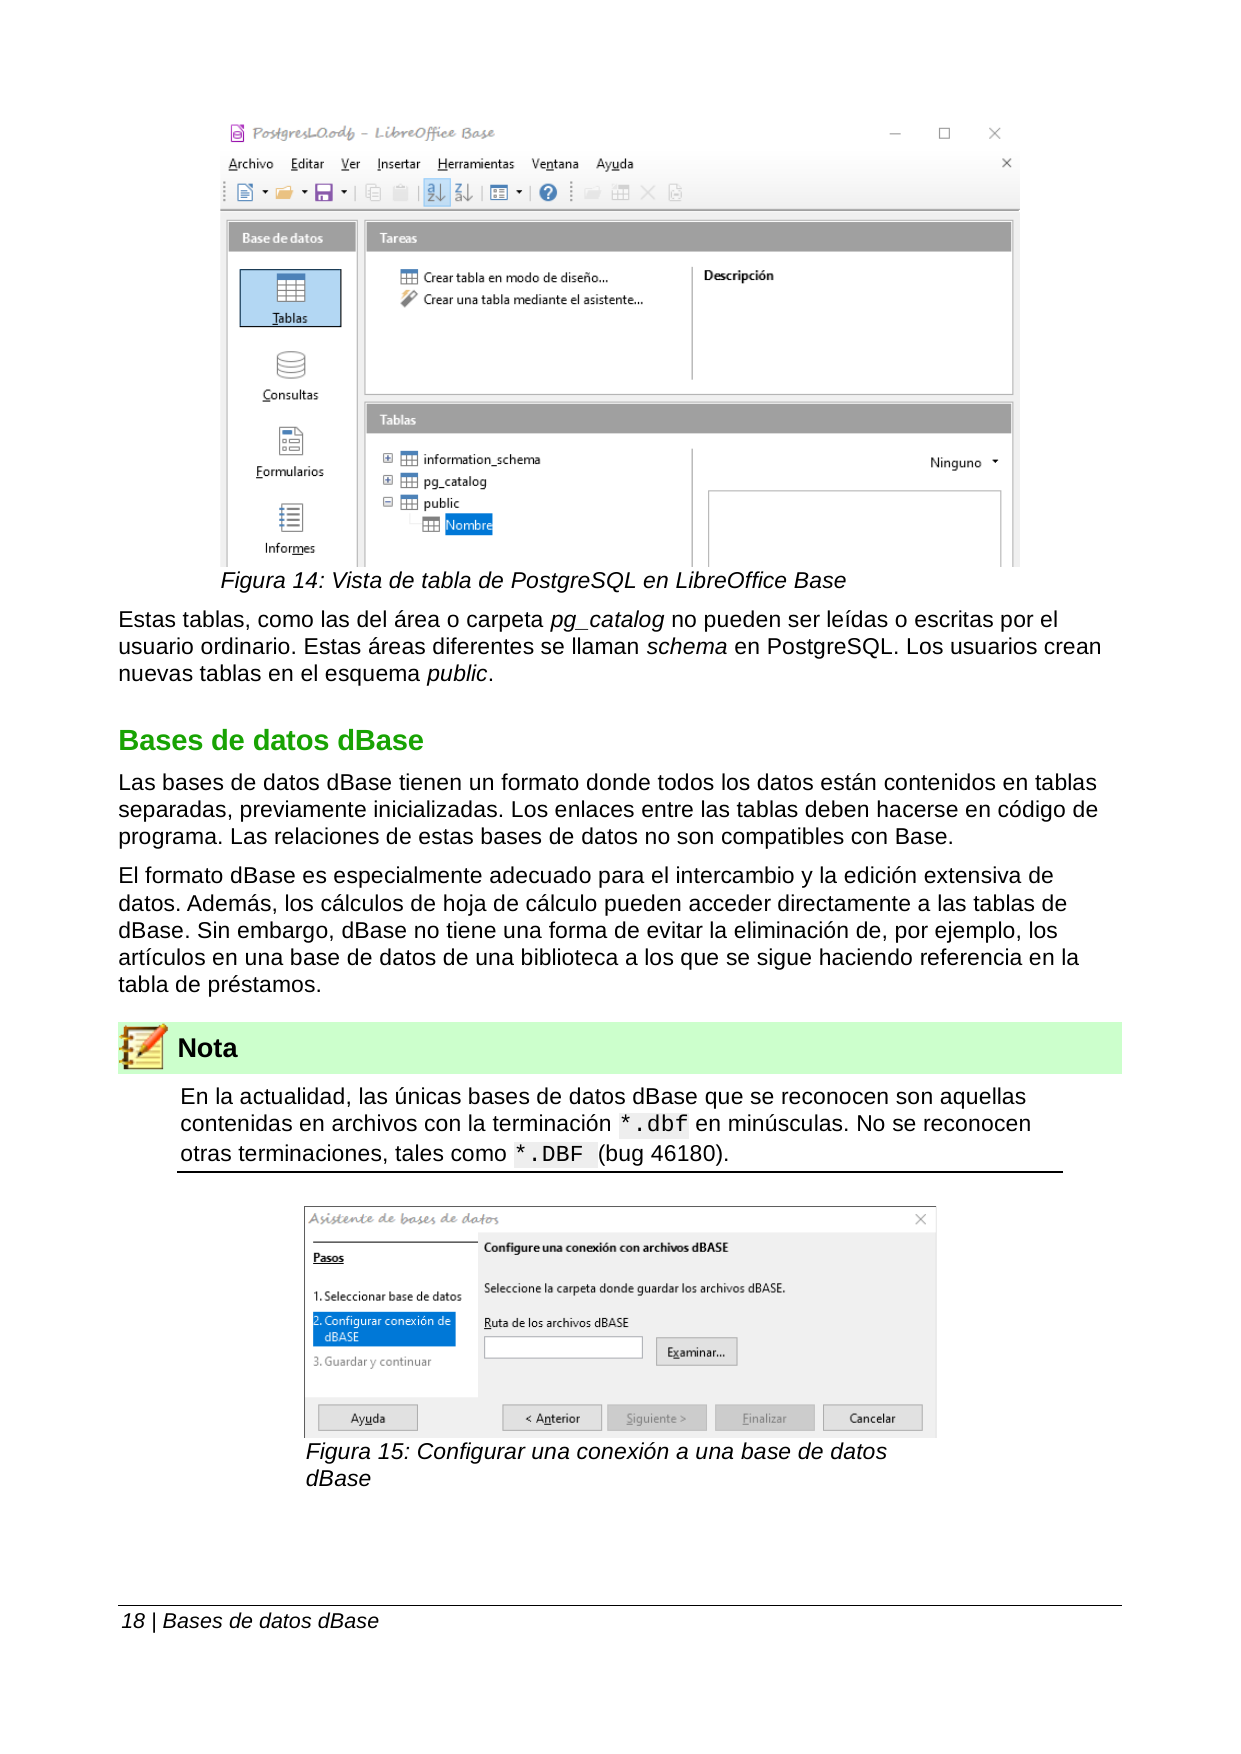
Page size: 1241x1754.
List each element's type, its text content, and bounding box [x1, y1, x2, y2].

text Las bases de datos dBase tienen un formato donde todos los datos están contenidos en tablas separadas, previamente inicializadas. Los enlaces entre las tablas deben hacerse en código de programa. Las relaciones de estas bases de datos no son compatibles con Base. [118, 768, 1122, 849]
subtitle Nota [118, 1022, 1122, 1074]
subtitle Bases de datos dBase [118, 723, 1122, 756]
picture [304, 1206, 937, 1438]
text Figura 15: Configurar una conexión a una base de datos dBase [306, 1438, 935, 1492]
text El formato dBase es especialmente adecuado para el intercambio y la edición extensiva de datos. Además, los cálculos de hoja de cálculo pueden acceder directamente a las tablas de dBase. Sin embargo, dBase no tiene una forma de evitar la eliminación de, por ejemplo, los artículos en una base de datos de una biblioteca a los que se sigue haciendo referencia en la tabla de préstamos. [118, 862, 1122, 997]
text En la actualidad, las únicas bases de datos dBase que se reconocen son aquellas contenidas en archivos con la terminación *.dbf en minúsculas. No se reconocen otras terminaciones, tales como *.DBF (bug 46180). [177, 1079, 1063, 1171]
text Estas tablas, como las del área o carpeta pg_catalog no pueden ser leídas o escritas por el usuario ordinario. Estas áreas diferentes se llaman schema en PostgreSQL. Los usuarios crean nuevas tablas en el esquema public. [118, 605, 1122, 687]
picture [119, 1022, 170, 1073]
picture [220, 118, 1020, 567]
text Figura 14: Vista de tabla de PostgreSQL en LibreOffice Base [220, 567, 1020, 593]
